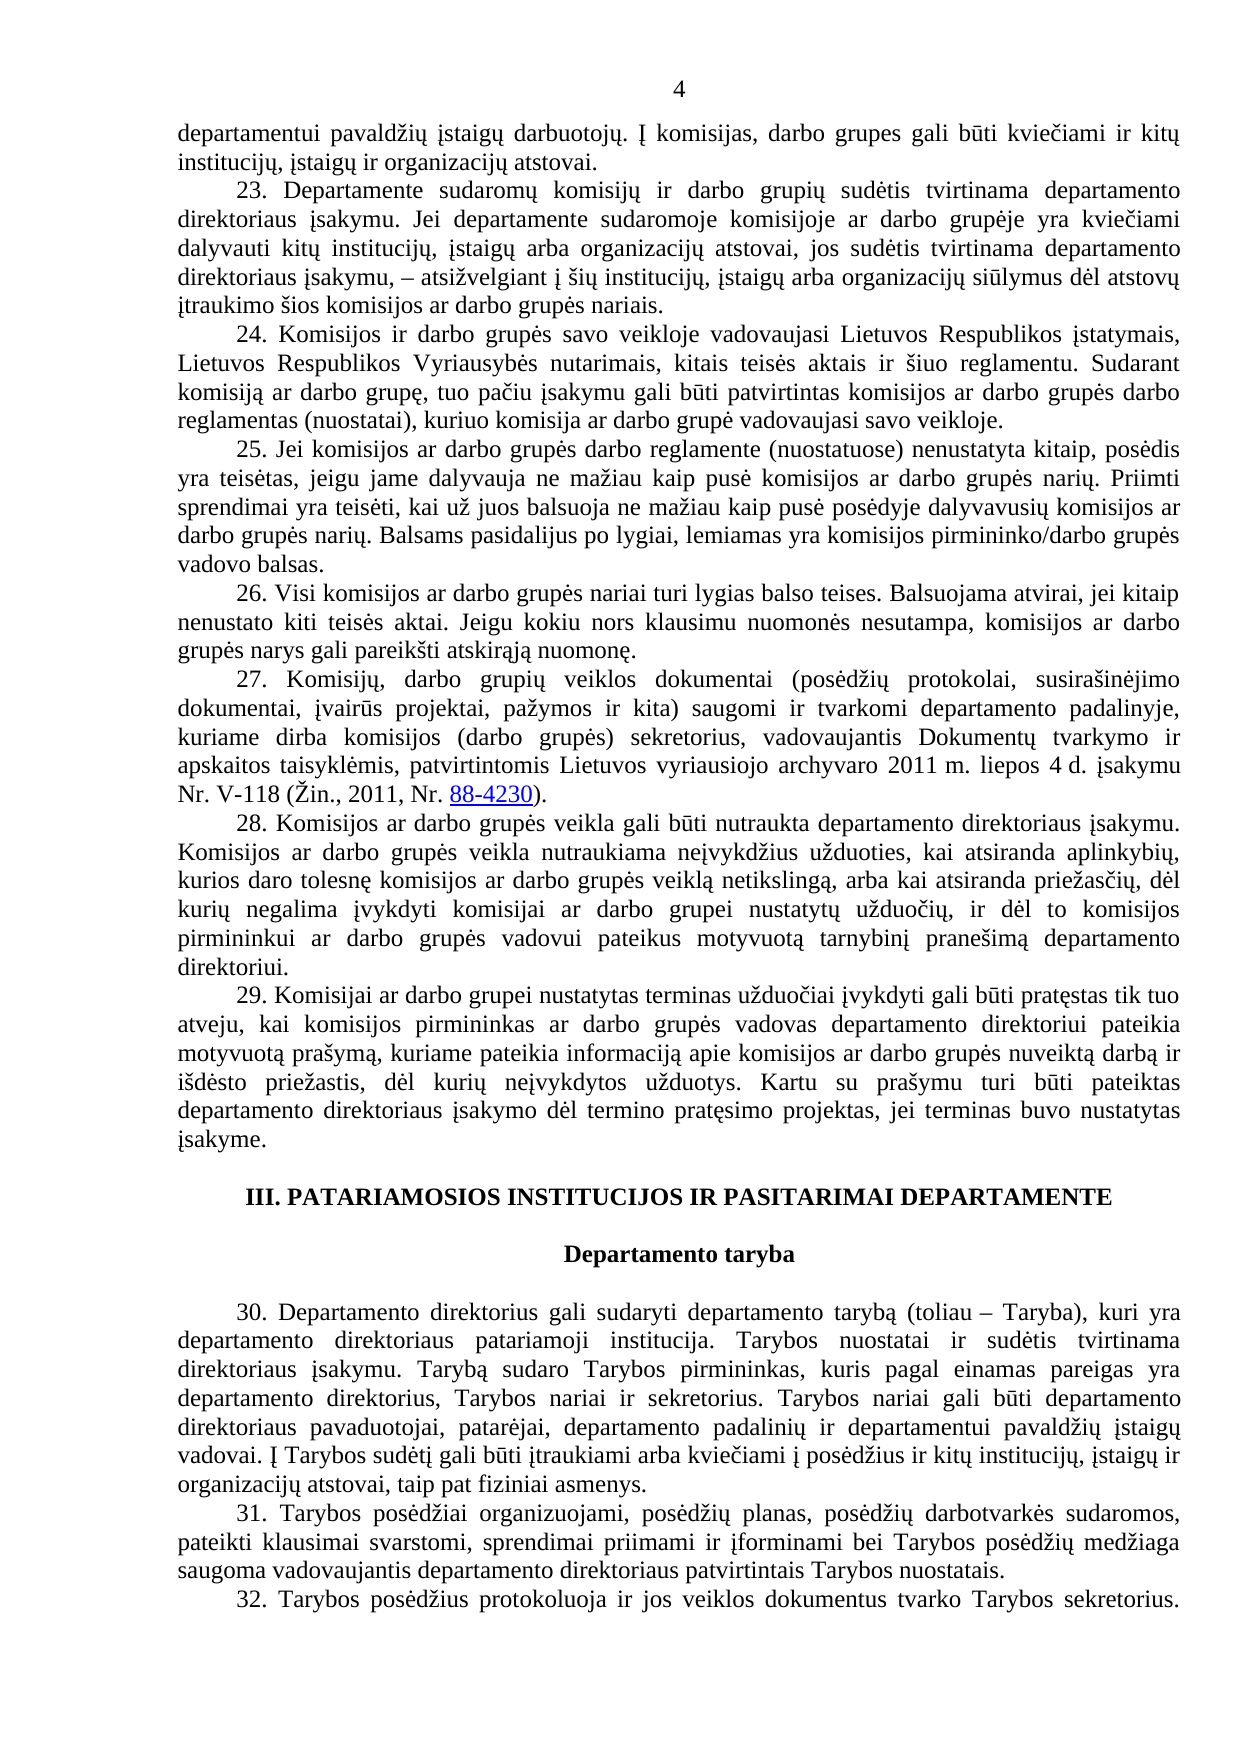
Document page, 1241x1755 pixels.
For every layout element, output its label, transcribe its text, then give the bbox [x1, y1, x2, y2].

text 26. Visi komisijos ar darbo grupės nariai turi lygias balso teises. Balsuojama atvirai, jei kitaip nenustato kiti teisės aktai. Jeigu kokiu nors klausimu nuomonės nesutampa, komisijos ar darbo grupės narys gali pareikšti atskirąją nuomonę. [177, 578, 1181, 664]
text departamentui pavaldžių įstaigų darbuotojų. Į komisijas, darbo grupes gali būti kviečiami ir kitų institucijų, įstaigų ir organizacijų atstovai. [177, 118, 1181, 176]
text 31. Tarybos posėdžiai organizuojami, posėdžių planas, posėdžių darbotvarkės sudaromos, pateikti klausimai svarstomi, sprendimai priimami ir įforminami bei Tarybos posėdžių medžiaga saugoma vadovaujantis departamento direktoriaus patvirtintais Tarybos nuostatais. [177, 1498, 1181, 1584]
text 27. Komisijų, darbo grupių veiklos dokumentai (posėdžių protokolai, susirašinėjimo dokumentai, įvairūs projektai, pažymos ir kita) saugomi ir tvarkomi departamento padalinyje, kuriame dirba komisijos (darbo grupės) sekretorius, vadovaujantis Dokumentų tvarkymo ir apskaitos taisyklėmis, patvirtintomis Lietuvos vyriausiojo archyvaro 2011 m. liepos 4 d. įsakymu Nr. V-118 (Žin., 2011, Nr. 88-4230). [177, 664, 1181, 808]
text 23. Departamente sudaromų komisijų ir darbo grupių sudėtis tvirtinama departamento direktoriaus įsakymu. Jei departamente sudaromoje komisijoje ar darbo grupėje yra kviečiami dalyvauti kitų institucijų, įstaigų arba organizacijų atstovai, jos sudėtis tvirtinama departamento direktoriaus įsakymu, – atsižvelgiant į šių institucijų, įstaigų arba organizacijų siūlymus dėl atstovų įtraukimo šios komisijos ar darbo grupės nariais. [177, 176, 1181, 319]
text 30. Departamento direktorius gali sudaryti departamento tarybą (toliau – Taryba), kuri yra departamento direktoriaus patariamoji institucija. Tarybos nuostatai ir sudėtis tvirtinama direktoriaus įsakymu. Tarybą sudaro Tarybos pirmininkas, kuris pagal einamas pareigas yra departamento direktorius, Tarybos nariai ir sekretorius. Tarybos nariai gali būti departamento direktoriaus pavaduotojai, patarėjai, departamento padalinių ir departamentui pavaldžių įstaigų vadovai. Į Tarybos sudėtį gali būti įtraukiami arba kviečiami į posėdžius ir kitų institucijų, įstaigų ir organizacijų atstovai, taip pat fiziniai asmenys. [177, 1297, 1181, 1498]
text 25. Jei komisijos ar darbo grupės darbo reglamente (nuostatuose) nenustatyta kitaip, posėdis yra teisėtas, jeigu jame dalyvauja ne mažiau kaip pusė komisijos ar darbo grupės narių. Priimti sprendimai yra teisėti, kai už juos balsuoja ne mažiau kaip pusė posėdyje dalyvavusių komisijos ar darbo grupės narių. Balsams pasidalijus po lygiai, lemiamas yra komisijos pirmininko/darbo grupės vadovo balsas. [177, 434, 1181, 578]
text 29. Komisijai ar darbo grupei nustatytas terminas užduočiai įvykdyti gali būti pratęstas tik tuo atveju, kai komisijos pirmininkas ar darbo grupės vadovas departamento direktoriui pateikia motyvuotą prašymą, kuriame pateikia informaciją apie komisijos ar darbo grupės nuveiktą darbą ir išdėsto priežastis, dėl kurių neįvykdytos užduotys. Kartu su prašymu turi būti pateiktas departamento direktoriaus įsakymo dėl termino pratęsimo projektas, jei terminas buvo nustatytas įsakyme. [177, 981, 1181, 1153]
text III. PATARIAMOSIOS INSTITUCIJOS IR PASITARIMAI DEPARTAMENTE [177, 1182, 1181, 1211]
text 32. Tarybos posėdžius protokoluoja ir jos veiklos dokumentus tvarko Tarybos sekretorius. [177, 1584, 1181, 1613]
text 28. Komisijos ar darbo grupės veikla gali būti nutraukta departamento direktoriaus įsakymu. Komisijos ar darbo grupės veikla nutraukiama neįvykdžius užduoties, kai atsiranda aplinkybių, kurios daro tolesnę komisijos ar darbo grupės veiklą netikslingą, arba kai atsiranda priežasčių, dėl kurių negalima įvykdyti komisijai ar darbo grupei nustatytų užduočių, ir dėl to komisijos pirmininkui ar darbo grupės vadovui pateikus motyvuotą tarnybinį pranešimą departamento direktoriui. [177, 808, 1181, 981]
text Departamento taryba [177, 1239, 1181, 1268]
text 24. Komisijos ir darbo grupės savo veikloje vadovaujasi Lietuvos Respublikos įstatymais, Lietuvos Respublikos Vyriausybės nutarimais, kitais teisės aktais ir šiuo reglamentu. Sudarant komisiją ar darbo grupę, tuo pačiu įsakymu gali būti patvirtintas komisijos ar darbo grupės darbo reglamentas (nuostatai), kuriuo komisija ar darbo grupė vadovaujasi savo veikloje. [177, 319, 1181, 434]
